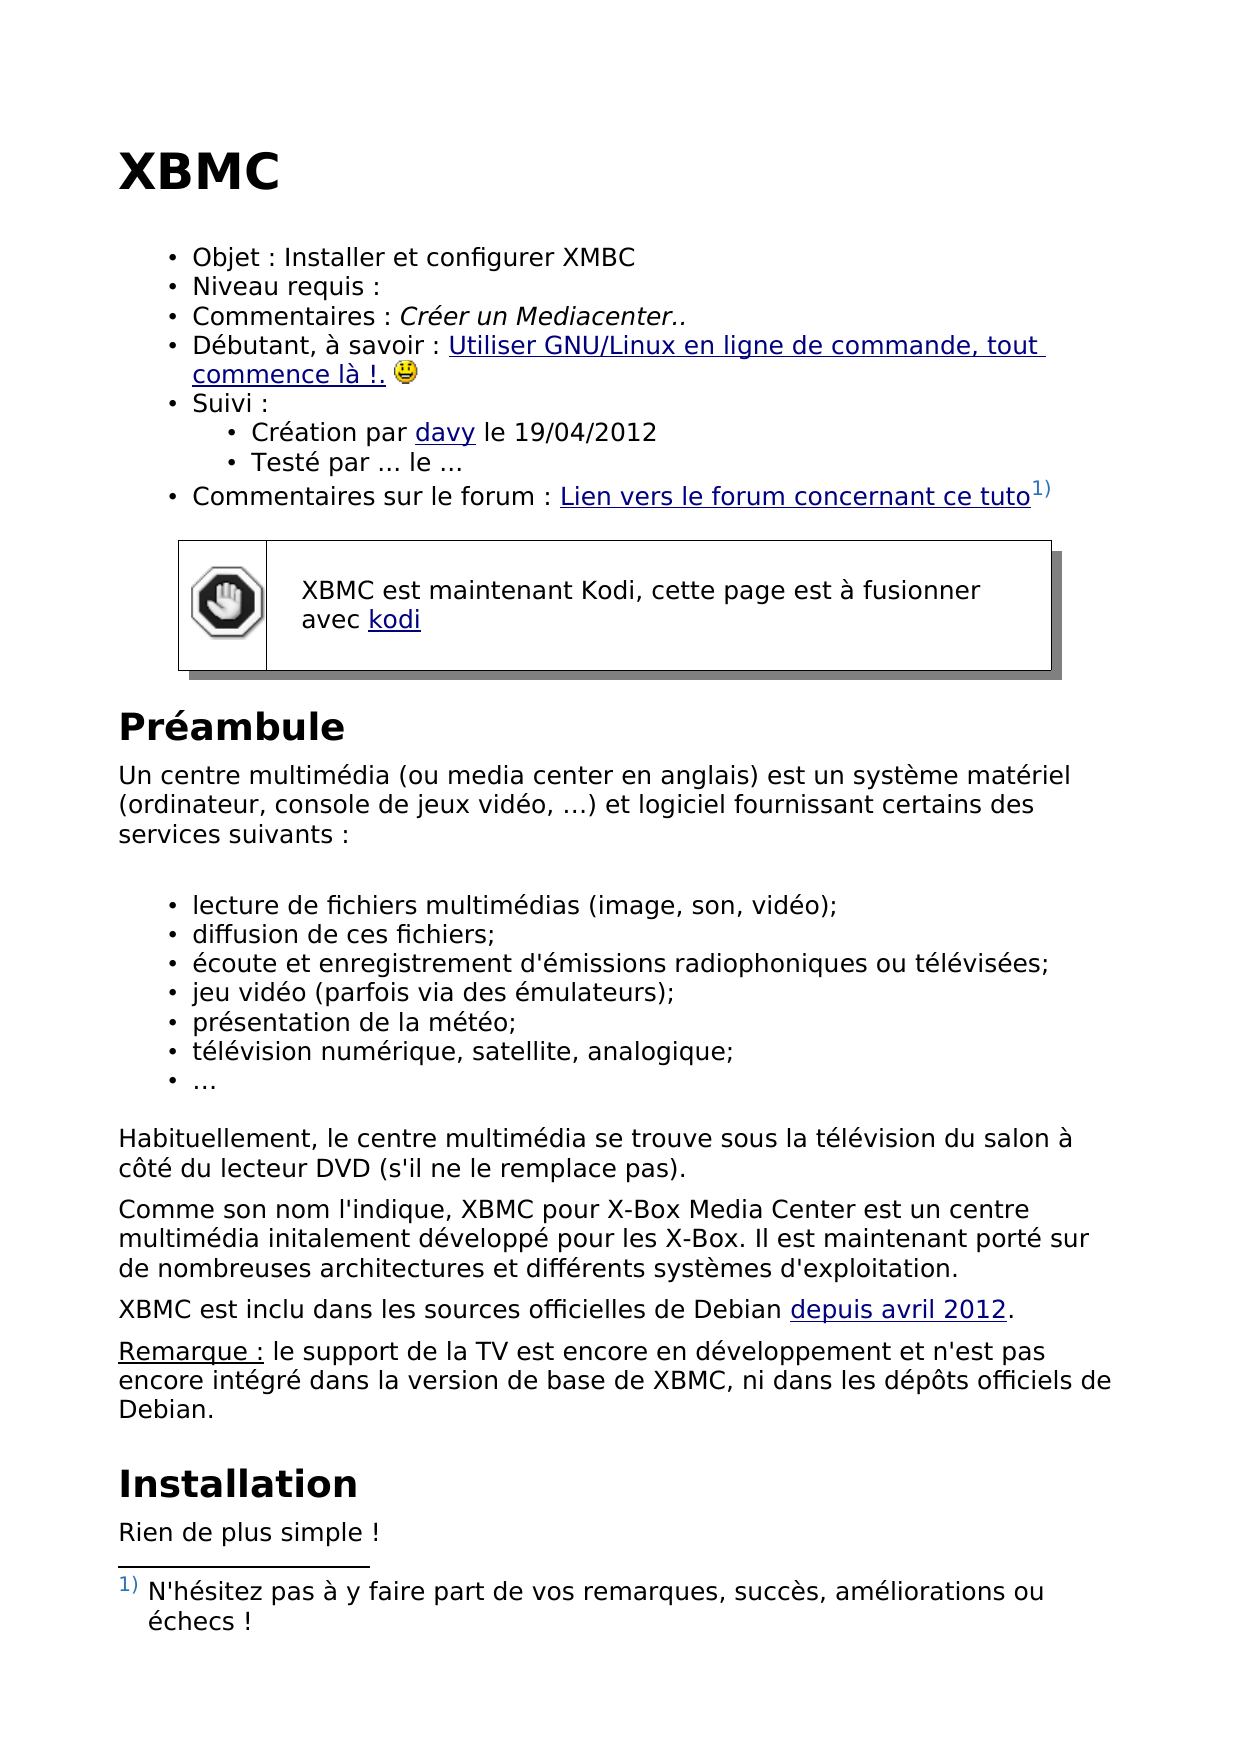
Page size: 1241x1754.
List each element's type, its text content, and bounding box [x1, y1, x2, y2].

text Remarque : le support de la TV est encore en développement et n'est pas encore intégré dans la version de base de XBMC, ni dans les dépôts officiels de Debian. [118, 1337, 1122, 1425]
picture [394, 360, 418, 384]
list Objet : Installer et configurer XMBC [177, 243, 1122, 272]
table_header [179, 541, 266, 670]
text Comme son nom l'indique, XBMC pour X-Box Media Center est un centre multimédia initalement développé pour les X-Box. Il est maintenant porté sur de nombreuses architectures et différents systèmes d'exploitation. [118, 1196, 1122, 1283]
list présentation de la météo; [177, 1008, 1122, 1037]
list Création par davy le 19/04/2012 [236, 418, 1122, 448]
subtitle Préambule [118, 705, 1122, 749]
subtitle Installation [118, 1462, 1122, 1506]
picture [190, 564, 266, 640]
list Testé par ... le ... [236, 448, 1122, 477]
text Rien de plus simple ! [118, 1518, 1122, 1547]
text XBMC est inclu dans les sources officielles de Debian depuis avril 2012. [118, 1296, 1122, 1325]
list N'hésitez pas à y faire part de vos remarques, succès, améliorations ou échecs ! [118, 1573, 1122, 1636]
list télévision numérique, satellite, analogique; [177, 1037, 1122, 1066]
list Débutant, à savoir : Utiliser GNU/Linux en ligne de commande, tout commence là !. [177, 331, 1122, 389]
list diffusion de ces fichiers; [177, 920, 1122, 949]
table_header XBMC est maintenant Kodi, cette page est à fusionner avec kodi [267, 541, 1051, 670]
list Niveau requis : [177, 272, 1122, 302]
list Commentaires : Créer un Mediacenter.. [177, 302, 1122, 331]
list … [177, 1066, 1122, 1095]
list lecture de fichiers multimédias (image, son, vidéo); [177, 891, 1122, 920]
list écoute et enregistrement d'émissions radiophoniques ou télévisées; [177, 949, 1122, 978]
text Habituellement, le centre multimédia se trouve sous la télévision du salon à côté du lecteur DVD (s'il ne le remplace pas). [118, 1125, 1122, 1183]
subtitle XBMC [118, 143, 1122, 201]
list Suivi : [177, 389, 1122, 418]
list jeu vidéo (parfois via des émulateurs); [177, 978, 1122, 1008]
list Commentaires sur le forum : Lien vers le forum concernant ce tuto [177, 477, 1122, 511]
text Un centre multimédia (ou media center en anglais) est un système matériel (ordinateur, console de jeux vidéo, …) et logiciel fournissant certains des services suivants : [118, 762, 1122, 849]
